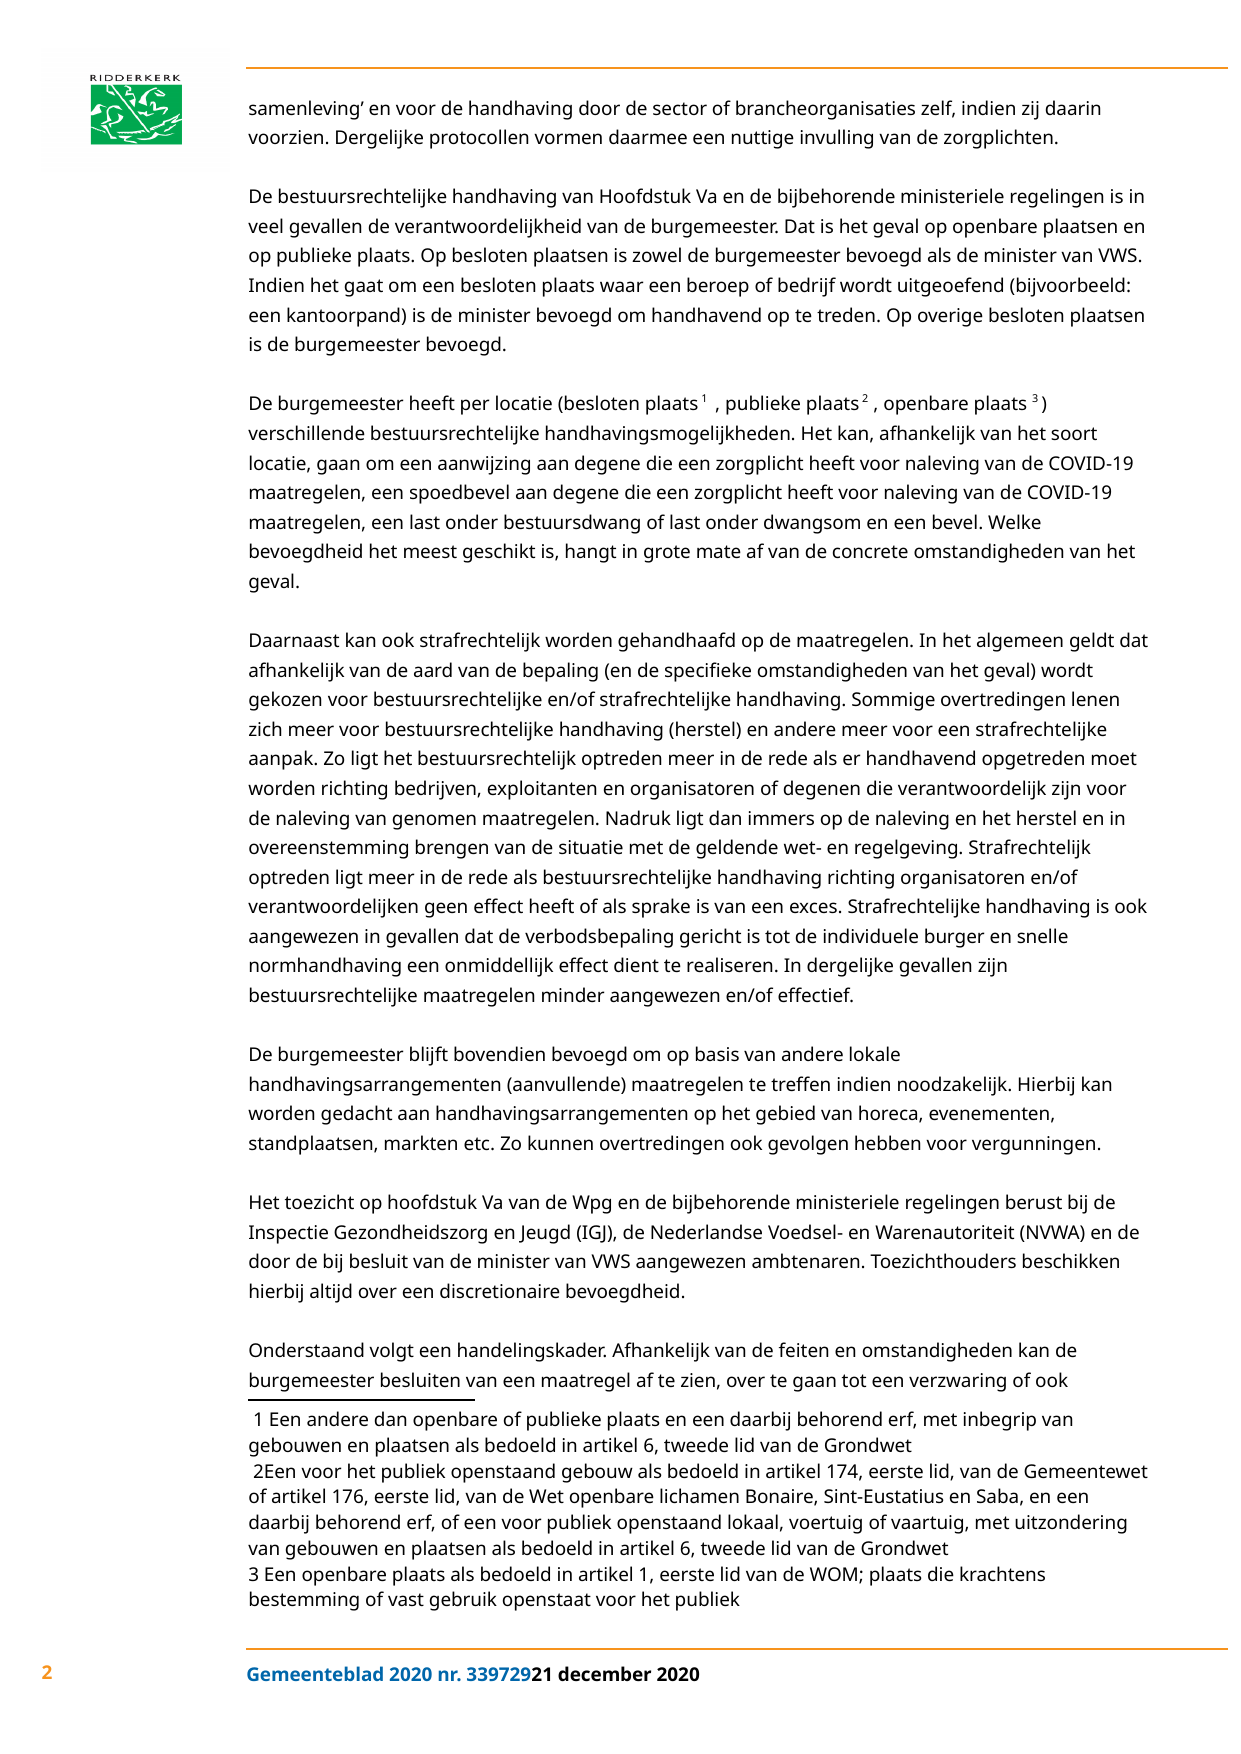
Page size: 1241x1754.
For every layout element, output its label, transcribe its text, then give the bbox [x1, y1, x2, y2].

text De bestuursrechtelijke handhaving van Hoofdstuk Va en de bijbehorende ministeriele regelingen is in veel gevallen de verantwoordelijkheid van de burgemeester. Dat is het geval op openbare plaatsen en op publieke plaats. Op besloten plaatsen is zowel de burgemeester bevoegd als de minister van VWS. Indien het gaat om een besloten plaats waar een beroep of bedrijf wordt uitgeoefend (bijvoorbeeld: een kantoorpand) is de minister bevoegd om handhavend op te treden. Op overige besloten plaatsen is de burgemeester bevoegd. [248, 183, 1152, 357]
text Daarnaast kan ook strafrechtelijk worden gehandhaafd op de maatregelen. In het algemeen geldt dat afhankelijk van de aard van de bepaling (en de specifieke omstandigheden van het geval) wordt gekozen voor bestuursrechtelijke en/of strafrechtelijke handhaving. Sommige overtredingen lenen zich meer voor bestuursrechtelijke handhaving (herstel) en andere meer voor een strafrechtelijke aanpak. Zo ligt het bestuursrechtelijk optreden meer in de rede als er handhavend opgetreden moet worden richting bedrijven, exploitanten en organisatoren of degenen die verantwoordelijk zijn voor de naleving van genomen maatregelen. Nadruk ligt dan immers op de naleving en het herstel en in overeenstemming brengen van de situatie met de geldende wet- en regelgeving. Strafrechtelijk optreden ligt meer in de rede als bestuursrechtelijke handhaving richting organisatoren en/of verantwoordelijken geen effect heeft of als sprake is van een exces. Strafrechtelijke handhaving is ook aangewezen in gevallen dat de verbodsbepaling gericht is tot de individuele burger en snelle normhandhaving een onmiddellijk effect dient te realiseren. In dergelijke gevallen zijn bestuursrechtelijke maatregelen minder aangewezen en/of effectief. [248, 627, 1152, 1008]
text Het toezicht op hoofdstuk Va van de Wpg en de bijbehorende ministeriele regelingen berust bij de Inspectie Gezondheidszorg en Jeugd (IGJ), de Nederlandse Voedsel- en Warenautoriteit (NVWA) en de door de bij besluit van de minister van VWS aangewezen ambtenaren. Toezichthouders beschikken hierbij altijd over een discretionaire bevoegdheid. [248, 1189, 1152, 1304]
text De burgemeester heeft per locatie (besloten plaats , publieke plaats , openbare plaats ) verschillende bestuursrechtelijke handhavingsmogelijkheden. Het kan, afhankelijk van het soort locatie, gaan om een aanwijzing aan degene die een zorgplicht heeft voor naleving van de COVID-19 maatregelen, een spoedbevel aan degene die een zorgplicht heeft voor naleving van de COVID-19 maatregelen, een last onder bestuursdwang of last onder dwangsom en een bevel. Welke bevoegdheid het meest geschikt is, hangt in grote mate af van de concrete omstandigheden van het geval. [248, 391, 1152, 594]
text samenleving’ en voor de handhaving door de sector of brancheorganisaties zelf, indien zij daarin voorzien. Dergelijke protocollen vormen daarmee een nuttige invulling van de zorgplichten. [248, 95, 1152, 150]
text Een voor het publiek openstaand gebouw als bedoeld in artikel 174, eerste lid, van de Gemeentewet of artikel 176, eerste lid, van de Wet openbare lichamen Bonaire, Sint-Eustatius en Saba, en een daarbij behorend erf, of een voor publiek openstaand lokaal, voertuig of vaartuig, met uitzondering van gebouwen en plaatsen als bedoeld in artikel 6, tweede lid van de Grondwet [248, 1458, 1152, 1561]
text Een openbare plaats als bedoeld in artikel 1, eerste lid van de WOM; plaats die krachtens bestemming of vast gebruik openstaat voor het publiek [248, 1561, 1152, 1612]
text Onderstaand volgt een handelingskader. Afhankelijk van de feiten en omstandigheden kan de burgemeester besluiten van een maatregel af te zien, over te gaan tot een verzwaring of ook [248, 1337, 1152, 1393]
text De burgemeester blijft bovendien bevoegd om op basis van andere lokale handhavingsarrangementen (aanvullende) maatregelen te treffen indien noodzakelijk. Hierbij kan worden gedacht aan handhavingsarrangementen op het gebied van horeca, evenementen, standplaatsen, markten etc. Zo kunnen overtredingen ook gevolgen hebben voor vergunningen. [248, 1041, 1152, 1156]
picture [41, 47, 231, 172]
text Een andere dan openbare of publieke plaats en een daarbij behorend erf, met inbegrip van gebouwen en plaatsen als bedoeld in artikel 6, tweede lid van de Grondwet [248, 1406, 1152, 1458]
